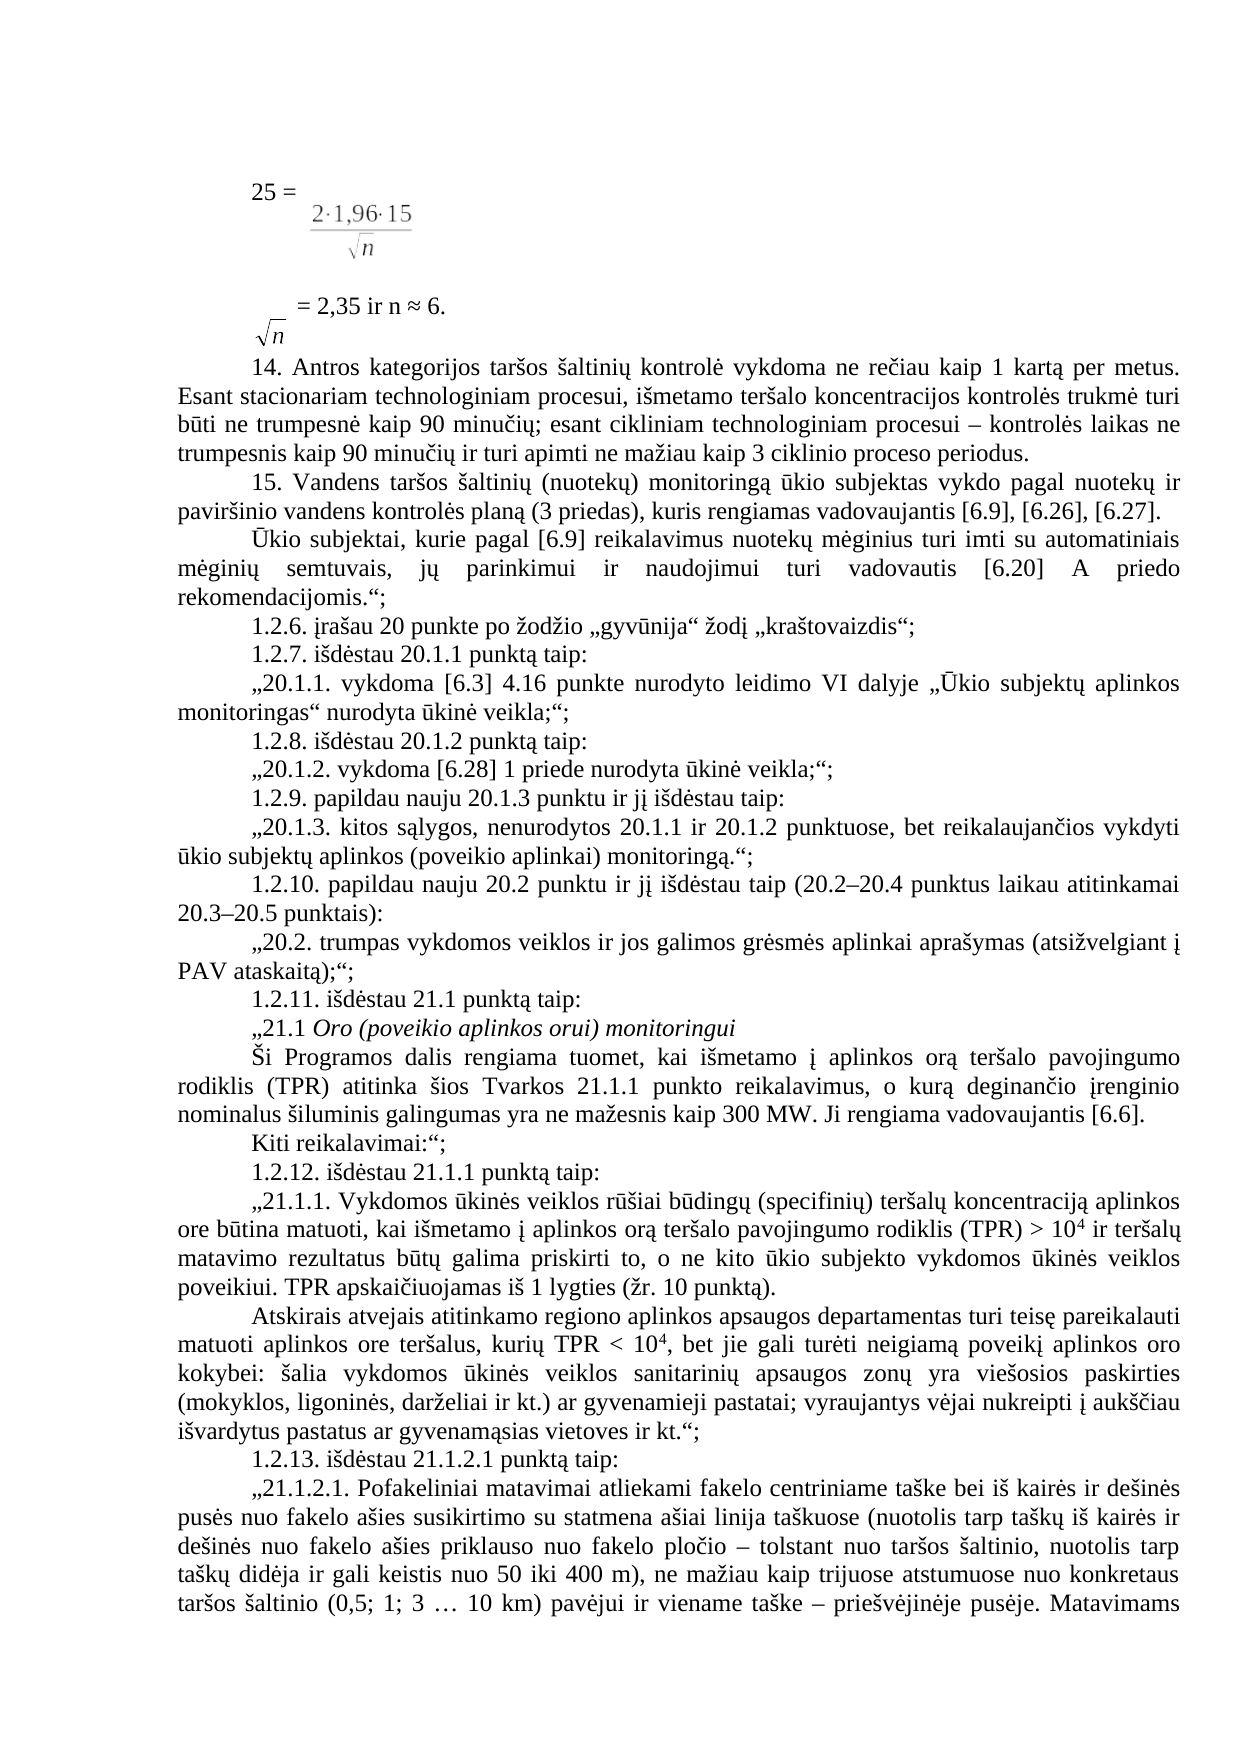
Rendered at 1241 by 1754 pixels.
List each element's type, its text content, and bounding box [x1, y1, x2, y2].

text = 2,35 ir n ≈ 6. [177, 291, 1181, 352]
text „21.1.2.1. Pofakeliniai matavimai atliekami fakelo centriniame taške bei iš kairės ir dešinės pusės nuo fakelo ašies susikirtimo su statmena ašiai linija taškuose (nuotolis tarp taškų iš kairės ir dešinės nuo fakelo ašies priklauso nuo fakelo pločio – tolstant nuo taršos šaltinio, nuotolis tarp taškų didėja ir gali keistis nuo 50 iki 400 m), ne mažiau kaip trijuose atstumuose nuo konkretaus taršos šaltinio (0,5; 1; 3 … 10 km) pavėjui ir viename taške – priešvėjinėje pusėje. Matavimams [177, 1473, 1181, 1617]
text 25 = [177, 177, 1181, 263]
text Atskirais atvejais atitinkamo regiono aplinkos apsaugos departamentas turi teisę pareikalauti matuoti aplinkos ore teršalus, kurių TPR < 104, bet jie gali turėti neigiamą poveikį aplinkos oro kokybei: šalia vykdomos ūkinės veiklos sanitarinių apsaugos zonų yra viešosios paskirties (mokyklos, ligoninės, darželiai ir kt.) ar gyvenamieji pastatai; vyraujantys vėjai nukreipti į aukščiau išvardytus pastatus ar gyvenamąsias vietoves ir kt.“; [177, 1301, 1181, 1444]
text Kiti reikalavimai:“; [177, 1128, 1181, 1157]
text 1.2.7. išdėstau 20.1.1 punktą taip: [177, 639, 1181, 668]
text Ši Programos dalis rengiama tuomet, kai išmetamo į aplinkos orą teršalo pavojingumo rodiklis (TPR) atitinka šios Tvarkos 21.1.1 punkto reikalavimus, o kurą deginančio įrenginio nominalus šiluminis galingumas yra ne mažesnis kaip 300 MW. Ji rengiama vadovaujantis [6.6]. [177, 1042, 1181, 1128]
text 1.2.9. papildau nauju 20.1.3 punktu ir jį išdėstau taip: [177, 783, 1181, 812]
text „21.1 Oro (poveikio aplinkos orui) monitoringui [177, 1013, 1181, 1042]
text „20.2. trumpas vykdomos veiklos ir jos galimos grėsmės aplinkai aprašymas (atsižvelgiant į PAV ataskaitą);“; [177, 927, 1181, 984]
text „20.1.1. vykdoma [6.3] 4.16 punkte nurodyto leidimo VI dalyje „Ūkio subjektų aplinkos monitoringas“ nurodyta ūkinė veikla;“; [177, 668, 1181, 726]
text 15. Vandens taršos šaltinių (nuotekų) monitoringą ūkio subjektas vykdo pagal nuotekų ir paviršinio vandens kontrolės planą (3 priedas), kuris rengiamas vadovaujantis [6.9], [6.26], [6.27]. [177, 467, 1181, 524]
text 14. Antros kategorijos taršos šaltinių kontrolė vykdoma ne rečiau kaip 1 kartą per metus. Esant stacionariam technologiniam procesui, išmetamo teršalo koncentracijos kontrolės trukmė turi būti ne trumpesnė kaip 90 minučių; esant cikliniam technologiniam procesui – kontrolės laikas ne trumpesnis kaip 90 minučių ir turi apimti ne mažiau kaip 3 ciklinio proceso periodus. [177, 352, 1181, 467]
text 1.2.6. įrašau 20 punkte po žodžio „gyvūnija“ žodį „kraštovaizdis“; [177, 611, 1181, 639]
text Ūkio subjektai, kurie pagal [6.9] reikalavimus nuotekų mėginius turi imti su automatiniais mėginių semtuvais, jų parinkimui ir naudojimui turi vadovautis [6.20] A priedo rekomendacijomis.“; [177, 524, 1181, 611]
text „21.1.1. Vykdomos ūkinės veiklos rūšiai būdingų (specifinių) teršalų koncentraciją aplinkos ore būtina matuoti, kai išmetamo į aplinkos orą teršalo pavojingumo rodiklis (TPR) > 104 ir teršalų matavimo rezultatus būtų galima priskirti to, o ne kito ūkio subjekto vykdomos ūkinės veiklos poveikiui. TPR apskaičiuojamas iš 1 lygties (žr. 10 punktą). [177, 1186, 1181, 1301]
text 1.2.13. išdėstau 21.1.2.1 punktą taip: [177, 1444, 1181, 1473]
text 1.2.10. papildau nauju 20.2 punktu ir jį išdėstau taip (20.2–20.4 punktus laikau atitinkamai 20.3–20.5 punktais): [177, 869, 1181, 927]
text „20.1.2. vykdoma [6.28] 1 priede nurodyta ūkinė veikla;“; [177, 754, 1181, 783]
text „20.1.3. kitos sąlygos, nenurodytos 20.1.1 ir 20.1.2 punktuose, bet reikalaujančios vykdyti ūkio subjektų aplinkos (poveikio aplinkai) monitoringą.“; [177, 812, 1181, 869]
text 1.2.12. išdėstau 21.1.1 punktą taip: [177, 1157, 1181, 1186]
text 1.2.11. išdėstau 21.1 punktą taip: [177, 984, 1181, 1013]
text 1.2.8. išdėstau 20.1.2 punktą taip: [177, 726, 1181, 754]
